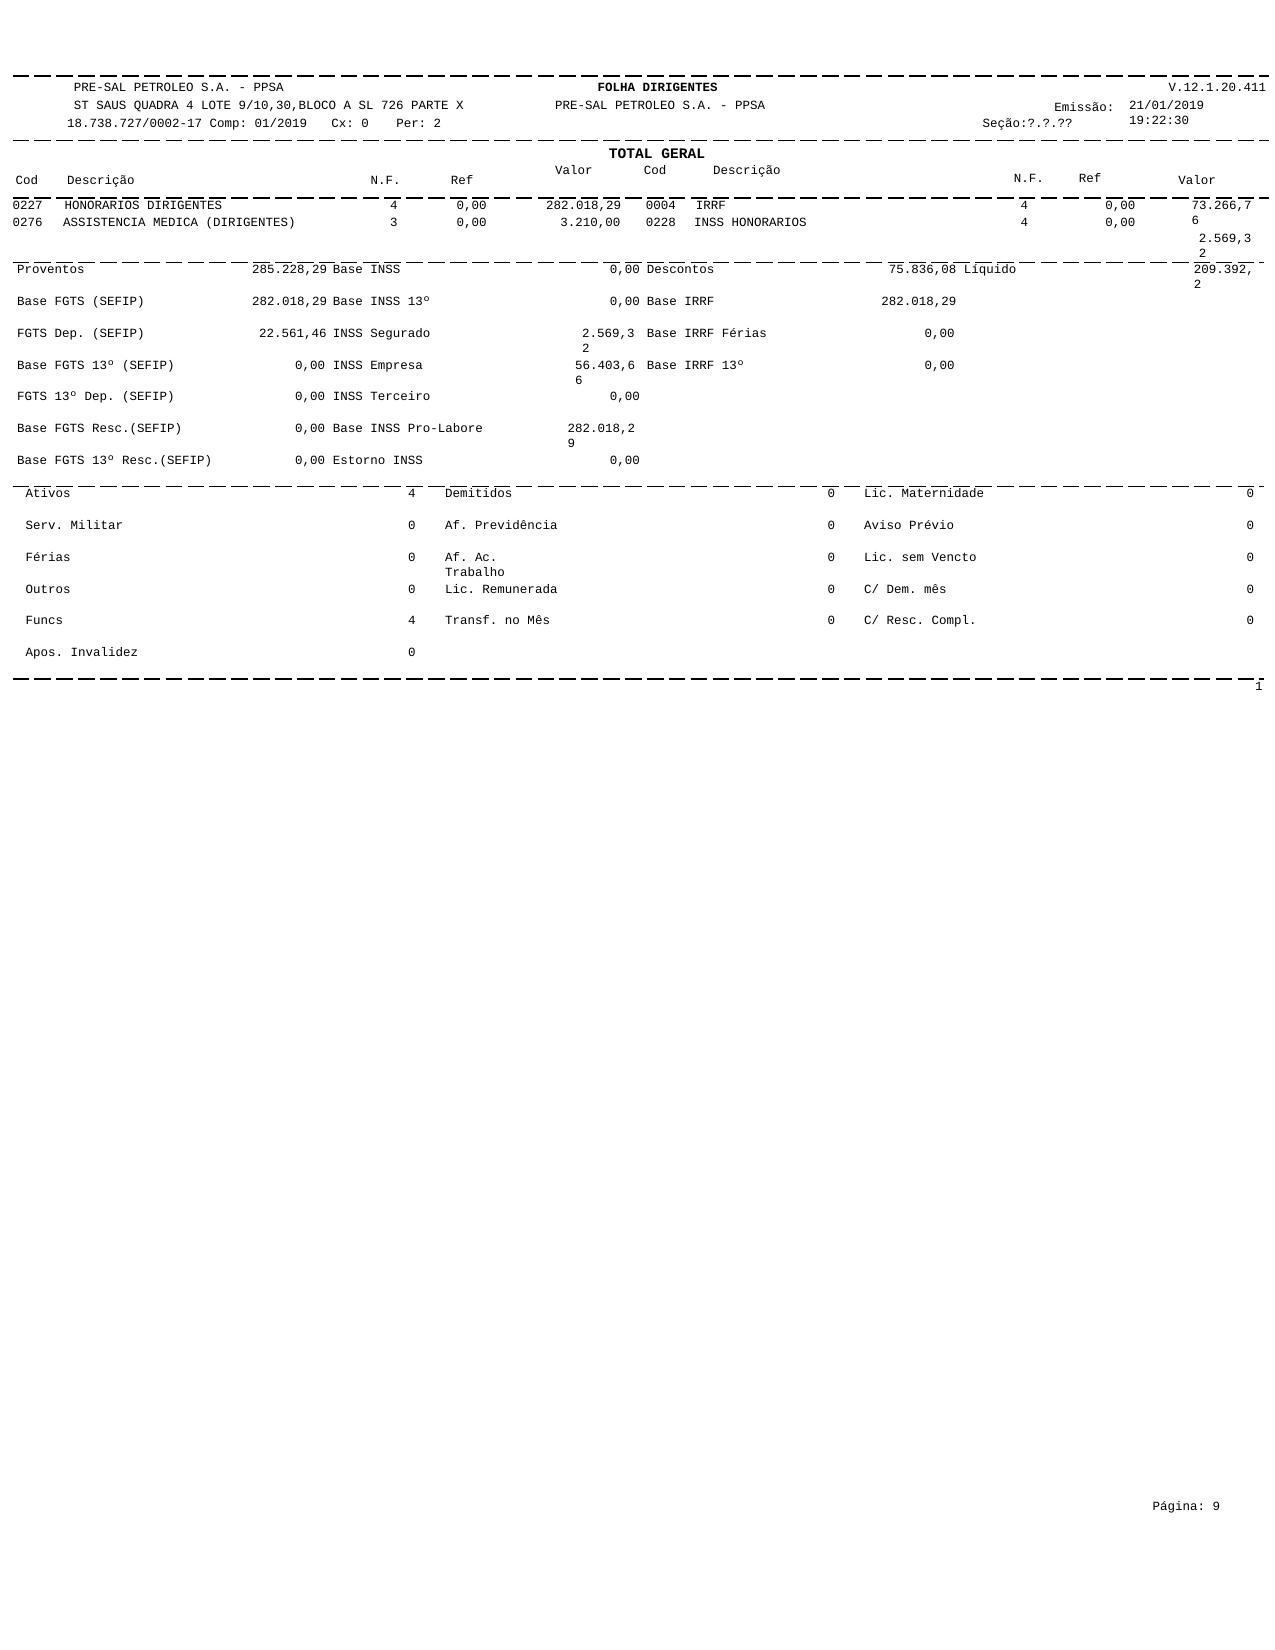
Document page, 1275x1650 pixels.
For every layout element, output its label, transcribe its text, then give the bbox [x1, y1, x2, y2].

table_cell Descrição N.F. Ref [67, 140, 555, 197]
table_cell Cod [13, 140, 67, 197]
table_cell [1105, 646, 1191, 678]
table_cell Demitidos [445, 486, 567, 519]
table_cell 0 [333, 519, 445, 551]
table_cell Base IRRF [646, 295, 827, 327]
table_cell [646, 390, 827, 422]
table_cell 0 [827, 614, 864, 646]
table_cell Apos. Invalidez [13, 646, 252, 678]
table_cell [827, 262, 864, 295]
table_header 0227 HONORARIOS DIRIGENTES 0276 ASSISTENCIA MEDICA (DIRIGENTES) [13, 199, 390, 262]
table_cell C/ Dem. mês [864, 583, 1105, 614]
table_cell 0 [1191, 583, 1263, 614]
table_cell 0,00 [568, 454, 646, 486]
table_cell [252, 614, 333, 646]
table_cell [568, 646, 646, 678]
table_cell 0,00 [252, 390, 333, 422]
table_cell Férias [13, 551, 252, 583]
table_cell [646, 454, 827, 486]
table_header 0004 IRRF 0228 INSS HONORARIOS [646, 199, 827, 262]
table_cell Estorno INSS [333, 454, 445, 486]
table_cell 0 [827, 551, 864, 583]
table_cell 282.018,29 [252, 295, 333, 327]
table_cell [827, 295, 864, 327]
table_cell [1191, 359, 1263, 390]
table_cell [646, 422, 827, 454]
table_header [827, 199, 864, 262]
table_cell INSS Terceiro [333, 390, 567, 422]
table_cell [568, 614, 646, 646]
table_cell Lic. sem Vencto [864, 551, 1105, 583]
table_cell C/ Resc. Compl. [864, 614, 1105, 646]
table_cell [864, 422, 1105, 454]
table_cell 0,00 [568, 295, 646, 327]
table_cell [827, 327, 864, 359]
table_cell 0,00 [864, 327, 1105, 359]
table_header V.12.1.20.411 21/01/2019 19:22:30 [1129, 75, 1268, 139]
table_cell [827, 359, 864, 390]
table_cell Ativos [13, 486, 252, 519]
table_cell 0 [827, 519, 864, 551]
table_cell FGTS 13º Dep. (SEFIP) [13, 390, 252, 422]
table_header 4 3 [390, 199, 456, 262]
table_cell [646, 486, 827, 519]
table_cell [646, 614, 827, 646]
table_cell Descontos [646, 262, 827, 295]
table_cell Valor [1129, 140, 1268, 197]
table_cell [827, 454, 864, 486]
table_cell Base IRRF 13º [646, 359, 827, 390]
table_cell [252, 583, 333, 614]
table_cell 282.018,29 [568, 422, 646, 454]
table_cell 0 [1191, 551, 1263, 583]
table_cell [646, 519, 827, 551]
table_cell Funcs [13, 614, 252, 646]
table_cell Af. Ac. Trabalho [445, 551, 567, 583]
table_cell [252, 646, 333, 678]
table_cell Base FGTS Resc.(SEFIP) [13, 422, 252, 454]
table_cell 0 [827, 583, 864, 614]
table_cell TOTAL GERAL Valor Cod Descrição [555, 140, 982, 197]
table_header 4 4 [864, 199, 1105, 262]
table_cell [1105, 422, 1191, 454]
table_cell 0,00 [252, 359, 333, 390]
table_cell 4 [333, 486, 445, 519]
table_cell [445, 646, 567, 678]
table_cell [1191, 454, 1263, 486]
table_cell [864, 646, 1105, 678]
table_cell 0 [333, 646, 445, 678]
table_cell [252, 486, 333, 519]
table_cell [568, 551, 646, 583]
table_cell [1105, 583, 1191, 614]
table_cell FGTS Dep. (SEFIP) [13, 327, 252, 359]
table_cell [1105, 390, 1191, 422]
table_cell Proventos [13, 262, 252, 295]
table_cell Outros [13, 583, 252, 614]
table_cell 2.569,32 [568, 327, 646, 359]
table_cell 0,00 [864, 359, 1105, 390]
table_cell [646, 646, 827, 678]
table_cell [1191, 295, 1263, 327]
table_cell Lic. Remunerada [445, 583, 567, 614]
table_cell 4 [333, 614, 445, 646]
table_cell [1105, 486, 1191, 519]
table_header 282.018,29 3.210,00 [546, 199, 646, 262]
table_cell [1105, 551, 1191, 583]
text 1 [1255, 679, 1263, 694]
table_cell [1105, 262, 1191, 295]
table_header 73.266,76 2.569,32 [1191, 199, 1263, 262]
table_cell [1191, 422, 1263, 454]
table_cell [864, 390, 1105, 422]
table_cell 0 [333, 583, 445, 614]
table_cell [252, 519, 333, 551]
table_cell [1105, 519, 1191, 551]
table_cell Base IRRF Férias [646, 327, 827, 359]
table_cell [568, 583, 646, 614]
table_header Emissão: Seção:?.?.?? [983, 75, 1129, 139]
table_cell 0 [1191, 486, 1263, 519]
table_header PRE-SAL PETROLEO S.A. - PPSA ST SAUS QUADRA 4 LOTE 9/10,30,BLOCO A SL 726 PARTE X 18.738.727/0002-17 Comp: 01/2019 Cx: 0 Per: 2 [67, 75, 555, 139]
table_cell [568, 519, 646, 551]
table_cell Base INSS Pro-Labore [333, 422, 567, 454]
table_cell [445, 454, 567, 486]
table_cell INSS Empresa [333, 359, 567, 390]
table_cell Base FGTS 13º (SEFIP) [13, 359, 252, 390]
table_cell 0,00 [568, 262, 646, 295]
table_cell [827, 390, 864, 422]
table_header [13, 75, 67, 139]
table_cell 22.561,46 [252, 327, 333, 359]
table_cell 0,00 [252, 454, 333, 486]
table_cell [252, 551, 333, 583]
table_header 0,00 0,00 [456, 199, 546, 262]
table_cell [1105, 295, 1191, 327]
table_cell Base FGTS (SEFIP) [13, 295, 252, 327]
table_cell [568, 486, 646, 519]
table_header FOLHA DIRIGENTES PRE-SAL PETROLEO S.A. - PPSA [555, 75, 982, 139]
table_cell 75.836,08 Líquido [864, 262, 1105, 295]
table_cell Base INSS [333, 262, 567, 295]
table_cell [1105, 454, 1191, 486]
table_cell 56.403,66 [568, 359, 646, 390]
table_cell Base INSS 13º [333, 295, 567, 327]
table_cell 0,00 [568, 390, 646, 422]
table_cell N.F. Ref [983, 140, 1129, 197]
table_cell 0,00 [252, 422, 333, 454]
table_cell 282.018,29 [864, 295, 1105, 327]
table_cell Af. Previdência [445, 519, 567, 551]
table_cell [1105, 359, 1191, 390]
table_cell 0 [333, 551, 445, 583]
table_header 0,00 0,00 [1105, 199, 1191, 262]
table_cell 285.228,29 [252, 262, 333, 295]
table_cell 0 [1191, 519, 1263, 551]
table_cell Lic. Maternidade [864, 486, 1105, 519]
table_cell INSS Segurado [333, 327, 567, 359]
table_cell Transf. no Mês [445, 614, 567, 646]
table_cell Serv. Militar [13, 519, 252, 551]
table_cell [646, 551, 827, 583]
table_cell [827, 422, 864, 454]
table_cell [864, 454, 1105, 486]
table_cell Base FGTS 13º Resc.(SEFIP) [13, 454, 252, 486]
table_cell 209.392,2 [1191, 262, 1263, 295]
table_cell 0 [827, 486, 864, 519]
table_cell [827, 646, 864, 678]
table_cell [1105, 327, 1191, 359]
table_cell [1105, 614, 1191, 646]
table_cell [646, 583, 827, 614]
table_cell Aviso Prévio [864, 519, 1105, 551]
table_cell [1191, 327, 1263, 359]
table_cell 0 [1191, 614, 1263, 646]
table_cell [1191, 390, 1263, 422]
table_cell [1191, 646, 1263, 678]
